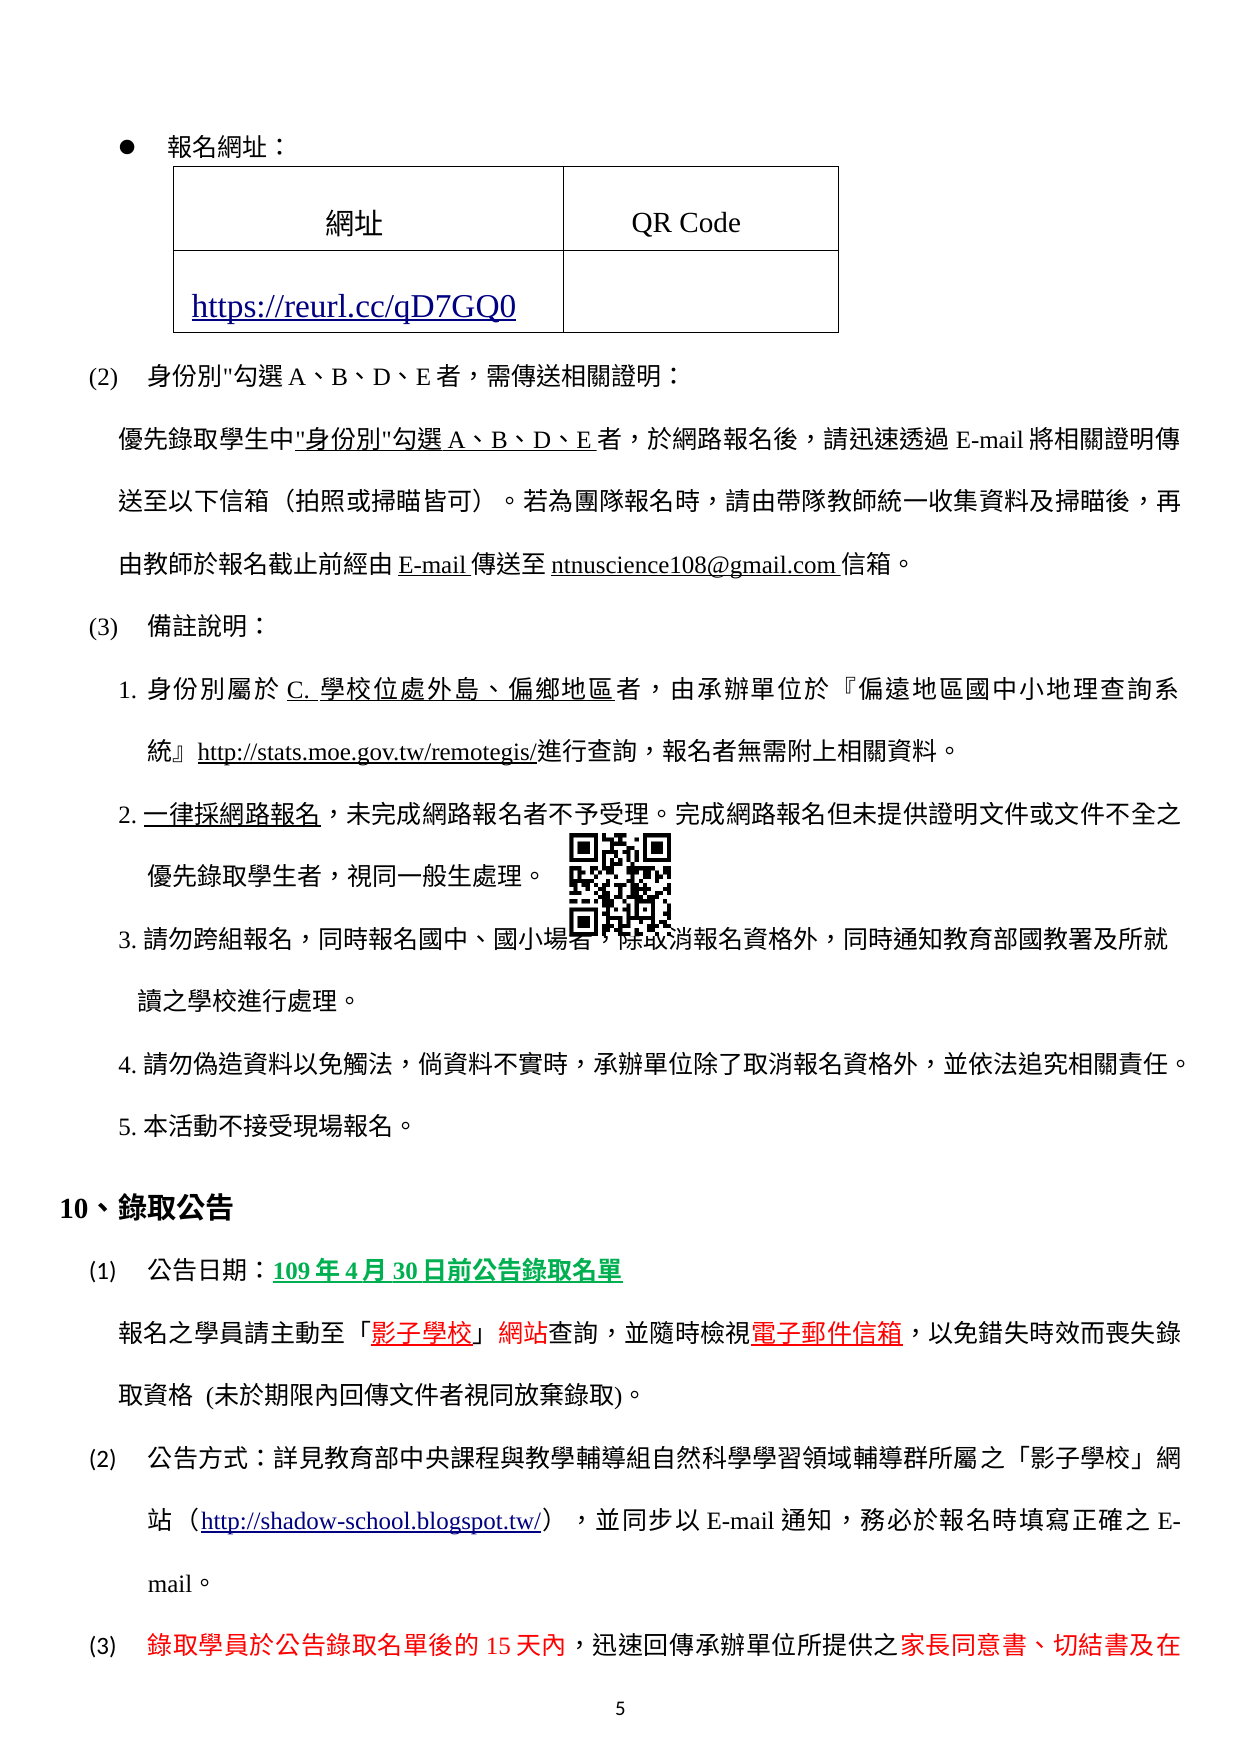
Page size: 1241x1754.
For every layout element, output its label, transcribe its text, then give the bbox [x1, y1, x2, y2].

list 報名網址： [118, 104, 1181, 166]
list 公告方式：詳見教育部中央課程與教學輔導組自然科學學習領域輔導群所屬之「影子學校」網站（http://shadow-school.blogspot.tw/），並同步以E-mail通知，務必於報名時填寫正確之E-mail。 [89, 1414, 1181, 1602]
table_cell https://reurl.cc/qD7GQ0 [174, 251, 563, 332]
text 報名之學員請主動至「影子學校」網站查詢，並隨時檢視電子郵件信箱，以免錯失時效而喪失錄取資格 (未於期限內回傳文件者視同放棄錄取)。 [118, 1289, 1181, 1414]
text 2. 一律採網路報名，未完成網路報名者不予受理。完成網路報名但未提供證明文件或文件不全之優先錄取學生者，視同一般生處理。 [118, 771, 1181, 896]
text 讀之學校進行處理。 [118, 958, 1181, 1021]
list 備註說明： [89, 583, 1181, 646]
list 公告日期：109年4月30日前公告錄取名單 [89, 1227, 1181, 1289]
text 4. 請勿偽造資料以免觸法，倘資料不實時，承辦單位除了取消報名資格外，並依法追究相關責任。 [118, 1021, 1181, 1083]
list 錄取公告 [59, 1164, 1181, 1227]
text 3. 請勿跨組報名，同時報名國中、國小場者，除取消報名資格外，同時通知教育部國教署及所就 [118, 896, 1181, 958]
table_cell [564, 251, 838, 332]
table_header 網址 [174, 167, 563, 250]
text 優先錄取學生中"身份別"勾選A、B、D、E者，於網路報名後，請迅速透過E-mail將相關證明傳送至以下信箱（拍照或掃瞄皆可）。若為團隊報名時，請由帶隊教師統一收集資料及掃瞄後，再由教師於報名截止前經由E-mail傳送至ntnuscience108@gmail.com信箱。 [118, 396, 1181, 583]
text 5. 本活動不接受現場報名。 [118, 1083, 1181, 1146]
text 1. 身份別屬於C. 學校位處外島、偏鄉地區者，由承辦單位於『偏遠地區國中小地理查詢系統』http://stats.moe.gov.tw/remotegis/進行查詢，報名者無需附上相關資料。 [118, 646, 1181, 771]
list 錄取學員於公告錄取名單後的15天內，迅速回傳承辦單位所提供之家長同意書、切結書及在 [89, 1602, 1181, 1664]
list 身份別"勾選A、B、D、E者，需傳送相關證明： [89, 333, 1181, 396]
table_header QR Code [564, 167, 838, 250]
